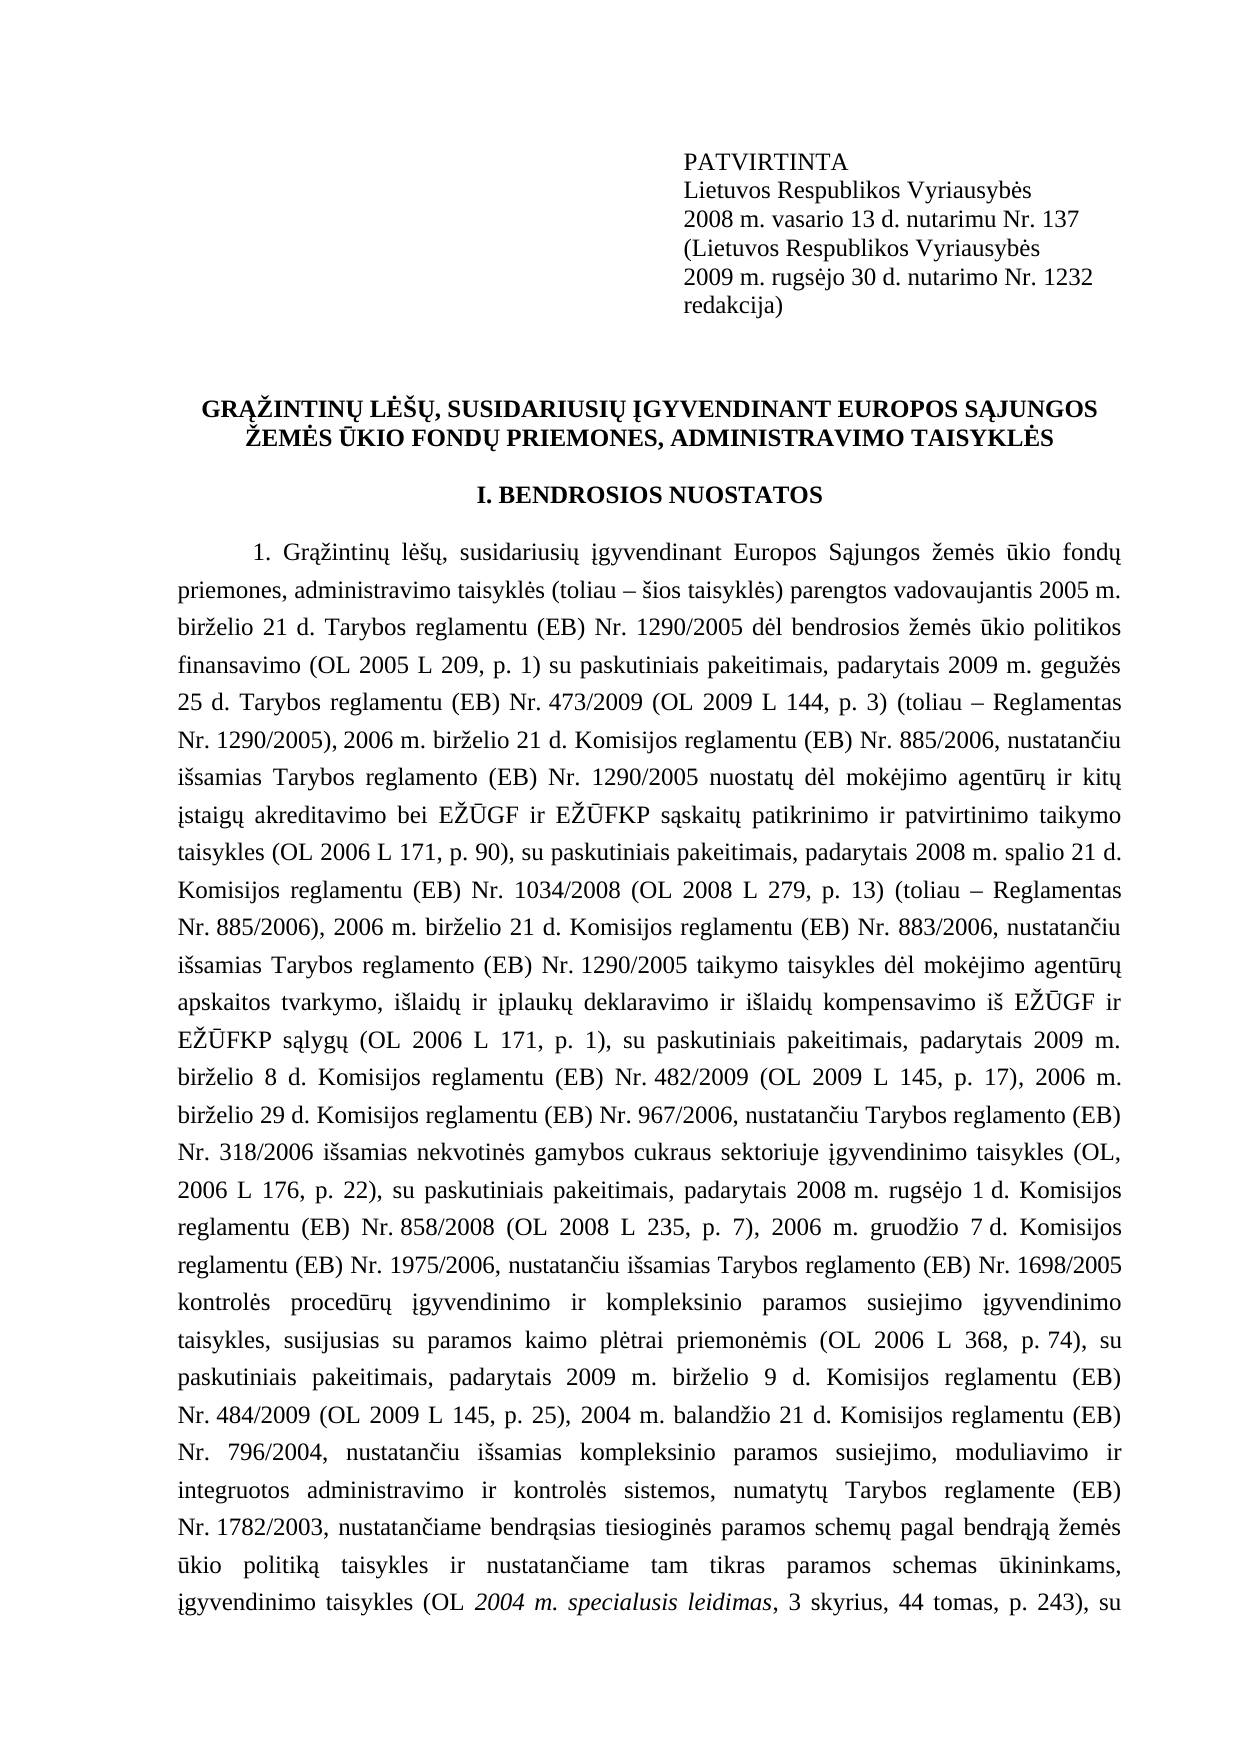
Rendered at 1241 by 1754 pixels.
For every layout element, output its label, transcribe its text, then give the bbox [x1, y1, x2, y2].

text PATVIRTINTA Lietuvos Respublikos Vyriausybės 2008 m. vasario 13 d. nutarimu Nr. 137 (Lietuvos Respublikos Vyriausybės 2009 m. rugsėjo 30 d. nutarimo Nr. 1232 redakcija) [683, 147, 1122, 319]
text Grąžintinų lėšų, susidariusių įgyvendinant EUROPOS SĄJUNGOS ŽEMĖS ŪKIO FONDŲ priemones, administravimo taisyklės [177, 394, 1122, 452]
text 1. Grąžintinų lėšų, susidariusių įgyvendinant Europos Sąjungos žemės ūkio fondų priemones, administravimo taisyklės (toliau – šios taisyklės) parengtos vadovaujantis 2005 m. birželio 21 d. Tarybos reglamentu (EB) Nr. 1290/2005 dėl bendrosios žemės ūkio politikos finansavimo (OL 2005 L 209, p. 1) su paskutiniais pakeitimais, padarytais 2009 m. gegužės 25 d. Tarybos reglamentu (EB) Nr. 473/2009 (OL 2009 L 144, p. 3) (toliau – Reglamentas Nr. 1290/2005), 2006 m. birželio 21 d. Komisijos reglamentu (EB) Nr. 885/2006, nustatančiu išsamias Tarybos reglamento (EB) Nr. 1290/2005 nuostatų dėl mokėjimo agentūrų ir kitų įstaigų akreditavimo bei EŽŪGF ir EŽŪFKP sąskaitų patikrinimo ir patvirtinimo taikymo taisykles (OL 2006 L 171, p. 90), su paskutiniais pakeitimais, padarytais 2008 m. spalio 21 d. Komisijos reglamentu (EB) Nr. 1034/2008 (OL 2008 L 279, p. 13) (toliau – Reglamentas Nr. 885/2006), 2006 m. birželio 21 d. Komisijos reglamentu (EB) Nr. 883/2006, nustatančiu išsamias Tarybos reglamento (EB) Nr. 1290/2005 taikymo taisykles dėl mokėjimo agentūrų apskaitos tvarkymo, išlaidų ir įplaukų deklaravimo ir išlaidų kompensavimo iš EŽŪGF ir EŽŪFKP sąlygų (OL 2006 L 171, p. 1), su paskutiniais pakeitimais, padarytais 2009 m. birželio 8 d. Komisijos reglamentu (EB) Nr. 482/2009 (OL 2009 L 145, p. 17), 2006 m. birželio 29 d. Komisijos reglamentu (EB) Nr. 967/2006, nustatančiu Tarybos reglamento (EB) Nr. 318/2006 išsamias nekvotinės gamybos cukraus sektoriuje įgyvendinimo taisykles (OL, 2006 L 176, p. 22), su paskutiniais pakeitimais, padarytais 2008 m. rugsėjo 1 d. Komisijos reglamentu (EB) Nr. 858/2008 (OL 2008 L 235, p. 7), 2006 m. gruodžio 7 d. Komisijos reglamentu (EB) Nr. 1975/2006, nustatančiu išsamias Tarybos reglamento (EB) Nr. 1698/2005 kontrolės procedūrų įgyvendinimo ir kompleksinio paramos susiejimo įgyvendinimo taisykles, susijusias su paramos kaimo plėtrai priemonėmis (OL 2006 L 368, p. 74), su paskutiniais pakeitimais, padarytais 2009 m. birželio 9 d. Komisijos reglamentu (EB) Nr. 484/2009 (OL 2009 L 145, p. 25), 2004 m. balandžio 21 d. Komisijos reglamentu (EB) Nr. 796/2004, nustatančiu išsamias kompleksinio paramos susiejimo, moduliavimo ir integruotos administravimo ir kontrolės sistemos, numatytų Tarybos reglamente (EB) Nr. 1782/2003, nustatančiame bendrąsias tiesioginės paramos schemų pagal bendrąją žemės ūkio politiką taisykles ir nustatančiame tam tikras paramos schemas ūkininkams, įgyvendinimo taisykles (OL 2004 m. specialusis leidimas, 3 skyrius, 44 tomas, p. 243), su [177, 528, 1122, 1616]
text I. Bendrosios nuostatos [177, 481, 1122, 509]
